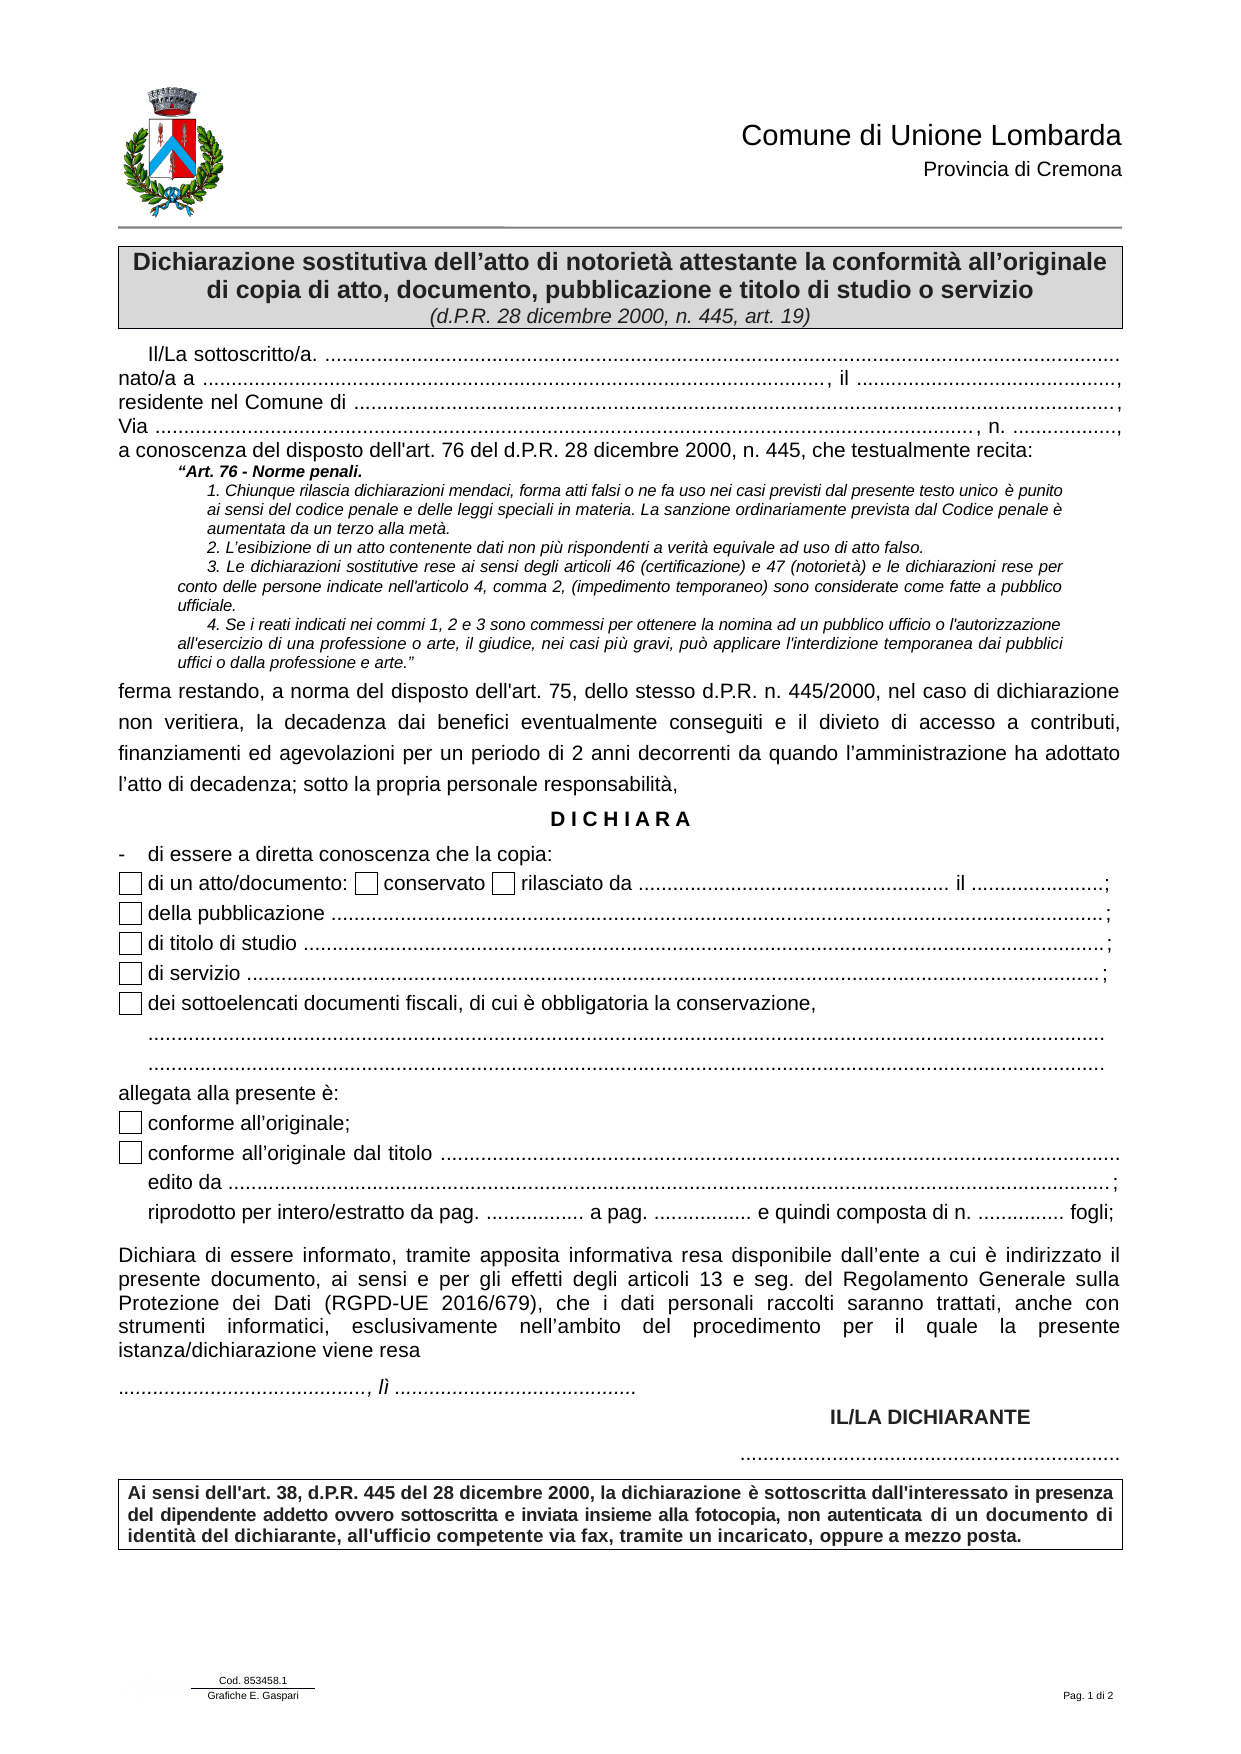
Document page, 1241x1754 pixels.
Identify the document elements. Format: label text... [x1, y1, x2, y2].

text conforme all’originale; [118, 1110, 1122, 1134]
text ...................................................................................................................................................................... [118, 1021, 1122, 1045]
text D I C H I A R A [118, 807, 1122, 831]
text riprodotto per intero/estratto da pag. ................. a pag. ................. e quindi composta di n. ............... fogli; [118, 1200, 1122, 1224]
text Provincia di Cremona [224, 157, 1122, 181]
text “Art. 76 - Norme penali. [177, 461, 1063, 481]
text di titolo di studio ...........................................................................................................................................; [118, 931, 1122, 955]
table_header Dichiarazione sostitutiva dell’atto di notorietà attestante la conformità all’originale di copia di atto, documento, pubblicazione e titolo di studio o servizio (d.P.R. 28 dicembre 2000, n. 445, art. 19) [119, 247, 1122, 328]
text IL/LA DICHIARANTE [738, 1405, 1122, 1429]
text 1. Chiunque rilascia dichiarazioni mendaci, forma atti falsi o ne fa uso nei casi previsti dal presente testo unico è punito ai sensi del codice penale e delle leggi speciali in materia. La sanzione ordinariamente prevista dal Codice penale è aumentata da un terzo alla metà. [207, 481, 1063, 538]
text 2. L’esibizione di un atto contenente dati non più rispondenti a verità equivale ad uso di atto falso. [177, 538, 1063, 557]
text allegata alla presente è: [118, 1081, 1122, 1104]
text 4. Se i reati indicati nei commi 1, 2 e 3 sono commessi per ottenere la nomina ad un pubblico ufficio o l'autorizzazione all'esercizio di una professione o arte, il giudice, nei casi più gravi, può applicare l'interdizione temporanea dai pubblici uffici o dalla professione e arte.” [177, 615, 1063, 672]
text conforme all’originale dal titolo ...................................................................................................................... edito da .........................................................................................................................................................; [118, 1140, 1122, 1194]
text ..........................................., lì .......................................... [118, 1375, 1122, 1399]
text - di essere a diretta conoscenza che la copia: [118, 841, 1122, 865]
text della pubblicazione ......................................................................................................................................; [118, 901, 1122, 925]
table_header Ai sensi dell'art. 38, d.P.R. 445 del 28 dicembre 2000, la dichiarazione è sottoscritta dall'interessato in presenza del dipendente addetto ovvero sottoscritta e inviata insieme alla fotocopia, non autenticata di un documento di identità del dichiarante, all'ufficio competente via fax, tramite un incaricato, oppure a mezzo posta. [119, 1480, 1122, 1549]
text ...................................................................................................................................................................... [118, 1051, 1122, 1074]
text Dichiara di essere informato, tramite apposita informativa resa disponibile dall’ente a cui è indirizzato il presente documento, ai sensi e per gli effetti degli articoli 13 e seg. del Regolamento Generale sulla Protezione dei Dati (RGPD-UE 2016/679), che i dati personali raccolti saranno trattati, anche con strumenti informatici, esclusivamente nell’ambito del procedimento per il quale la presente istanza/dichiarazione viene resa [118, 1242, 1122, 1362]
text .................................................................. [738, 1441, 1122, 1464]
text di un atto/documento: conservato rilasciato da ...................................................... il .......................; [118, 871, 1122, 895]
text Il/La sottoscritto/a. .......................................................................................................................................... nato/a a ............................................................................................................, il ............................................., residente nel Comune di ...................................................................................................................................., Via .............................................................................................................................................., n. .................., a conoscenza del disposto dell'art. 76 del d.P.R. 28 dicembre 2000, n. 445, che testualmente recita: [118, 342, 1122, 461]
text di servizio ....................................................................................................................................................; [118, 961, 1122, 985]
picture [122, 87, 224, 219]
text ferma restando, a norma del disposto dell'art. 75, dello stesso d.P.R. n. 445/2000, nel caso di dichiarazione non veritiera, la decadenza dai benefici eventualmente conseguiti e il divieto di accesso a contributi, finanziamenti ed agevolazioni per un periodo di 2 anni decorrenti da quando l’amministrazione ha adottato l’atto di decadenza; sotto la propria personale responsabilità, [118, 678, 1122, 796]
text dei sottoelencati documenti fiscali, di cui è obbligatoria la conservazione, [118, 991, 1122, 1015]
text Comune di Unione Lombarda [224, 118, 1122, 152]
text 3. Le dichiarazioni sostitutive rese ai sensi degli articoli 46 (certificazione) e 47 (notorietà) e le dichiarazioni rese per conto delle persone indicate nell'articolo 4, comma 2, (impedimento temporaneo) sono considerate come fatte a pubblico ufficiale. [177, 557, 1063, 615]
